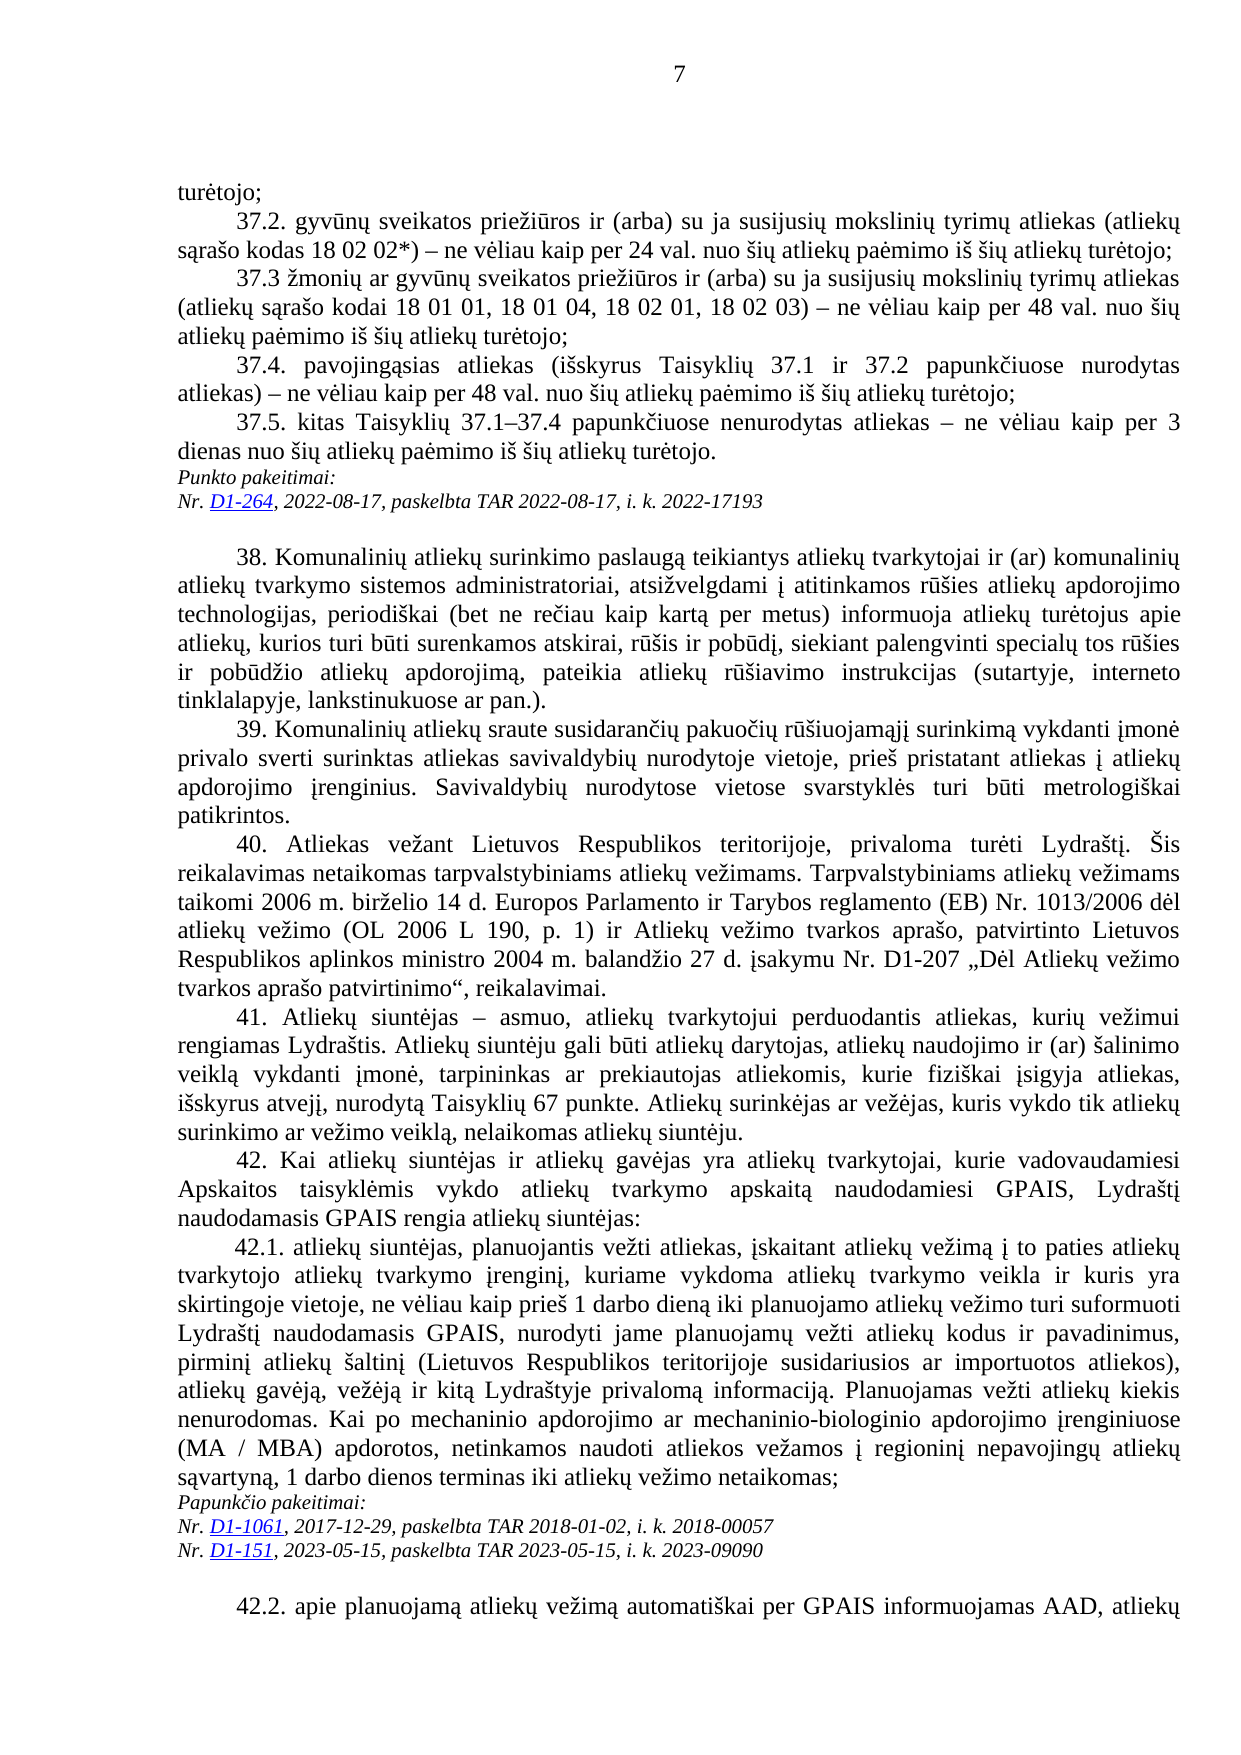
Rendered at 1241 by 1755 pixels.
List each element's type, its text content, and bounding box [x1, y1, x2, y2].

text 38. Komunalinių atliekų surinkimo paslaugą teikiantys atliekų tvarkytojai ir (ar) komunalinių atliekų tvarkymo sistemos administratoriai, atsižvelgdami į atitinkamos rūšies atliekų apdorojimo technologijas, periodiškai (bet ne rečiau kaip kartą per metus) informuoja atliekų turėtojus apie atliekų, kurios turi būti surenkamos atskirai, rūšis ir pobūdį, siekiant palengvinti specialų tos rūšies ir pobūdžio atliekų apdorojimą, pateikia atliekų rūšiavimo instrukcijas (sutartyje, interneto tinklalapyje, lankstinukuose ar pan.). [177, 542, 1181, 714]
text 39. Komunalinių atliekų sraute susidarančių pakuočių rūšiuojamąjį surinkimą vykdanti įmonė privalo sverti surinktas atliekas savivaldybių nurodytoje vietoje, prieš pristatant atliekas į atliekų apdorojimo įrenginius. Savivaldybių nurodytose vietose svarstyklės turi būti metrologiškai patikrintos. [177, 714, 1181, 829]
text 42.1. atliekų siuntėjas, planuojantis vežti atliekas, įskaitant atliekų vežimą į to paties atliekų tvarkytojo atliekų tvarkymo įrenginį, kuriame vykdoma atliekų tvarkymo veikla ir kuris yra skirtingoje vietoje, ne vėliau kaip prieš 1 darbo dieną iki planuojamo atliekų vežimo turi suformuoti Lydraštį naudodamasis GPAIS, nurodyti jame planuojamų vežti atliekų kodus ir pavadinimus, pirminį atliekų šaltinį (Lietuvos Respublikos teritorijoje susidariusios ar importuotos atliekos), atliekų gavėją, vežėją ir kitą Lydraštyje privalomą informaciją. Planuojamas vežti atliekų kiekis nenurodomas. Kai po mechaninio apdorojimo ar mechaninio-biologinio apdorojimo įrenginiuose (MA / MBA) apdorotos, netinkamos naudoti atliekos vežamos į regioninį nepavojingų atliekų sąvartyną, 1 darbo dienos terminas iki atliekų vežimo netaikomas; [177, 1232, 1181, 1490]
text 42.2. apie planuojamą atliekų vežimą automatiškai per GPAIS informuojamas AAD, atliekų [177, 1591, 1181, 1620]
text Punkto pakeitimai: [177, 465, 1181, 489]
text 40. Atliekas vežant Lietuvos Respublikos teritorijoje, privaloma turėti Lydraštį. Šis reikalavimas netaikomas tarpvalstybiniams atliekų vežimams. Tarpvalstybiniams atliekų vežimams taikomi 2006 m. birželio 14 d. Europos Parlamento ir Tarybos reglamento (EB) Nr. 1013/2006 dėl atliekų vežimo (OL 2006 L 190, p. 1) ir Atliekų vežimo tvarkos aprašo, patvirtinto Lietuvos Respublikos aplinkos ministro 2004 m. balandžio 27 d. įsakymu Nr. D1-207 „Dėl Atliekų vežimo tvarkos aprašo patvirtinimo“, reikalavimai. [177, 829, 1181, 1002]
text Nr. D1-264, 2022-08-17, paskelbta TAR 2022-08-17, i. k. 2022-17193 [177, 489, 1181, 513]
text turėtojo; [177, 177, 1181, 206]
text 41. Atliekų siuntėjas – asmuo, atliekų tvarkytojui perduodantis atliekas, kurių vežimui rengiamas Lydraštis. Atliekų siuntėju gali būti atliekų darytojas, atliekų naudojimo ir (ar) šalinimo veiklą vykdanti įmonė, tarpininkas ar prekiautojas atliekomis, kurie fiziškai įsigyja atliekas, išskyrus atvejį, nurodytą Taisyklių 67 punkte. Atliekų surinkėjas ar vežėjas, kuris vykdo tik atliekų surinkimo ar vežimo veiklą, nelaikomas atliekų siuntėju. [177, 1002, 1181, 1145]
text 42. Kai atliekų siuntėjas ir atliekų gavėjas yra atliekų tvarkytojai, kurie vadovaudamiesi Apskaitos taisyklėmis vykdo atliekų tvarkymo apskaitą naudodamiesi GPAIS, Lydraštį naudodamasis GPAIS rengia atliekų siuntėjas: [177, 1145, 1181, 1232]
text 37.3 žmonių ar gyvūnų sveikatos priežiūros ir (arba) su ja susijusių mokslinių tyrimų atliekas (atliekų sąrašo kodai 18 01 01, 18 01 04, 18 02 01, 18 02 03) – ne vėliau kaip per 48 val. nuo šių atliekų paėmimo iš šių atliekų turėtojo; [177, 263, 1181, 350]
text Nr. D1-1061, 2017-12-29, paskelbta TAR 2018-01-02, i. k. 2018-00057 [177, 1514, 1181, 1538]
text 37.4. pavojingąsias atliekas (išskyrus Taisyklių 37.1 ir 37.2 papunkčiuose nurodytas atliekas) – ne vėliau kaip per 48 val. nuo šių atliekų paėmimo iš šių atliekų turėtojo; [177, 350, 1181, 407]
text Papunkčio pakeitimai: [177, 1490, 1181, 1514]
text Nr. D1-151, 2023-05-15, paskelbta TAR 2023-05-15, i. k. 2023-09090 [177, 1538, 1181, 1562]
text 37.2. gyvūnų sveikatos priežiūros ir (arba) su ja susijusių mokslinių tyrimų atliekas (atliekų sąrašo kodas 18 02 02*) – ne vėliau kaip per 24 val. nuo šių atliekų paėmimo iš šių atliekų turėtojo; [177, 206, 1181, 263]
text 37.5. kitas Taisyklių 37.1–37.4 papunkčiuose nenurodytas atliekas – ne vėliau kaip per 3 dienas nuo šių atliekų paėmimo iš šių atliekų turėtojo. [177, 407, 1181, 465]
